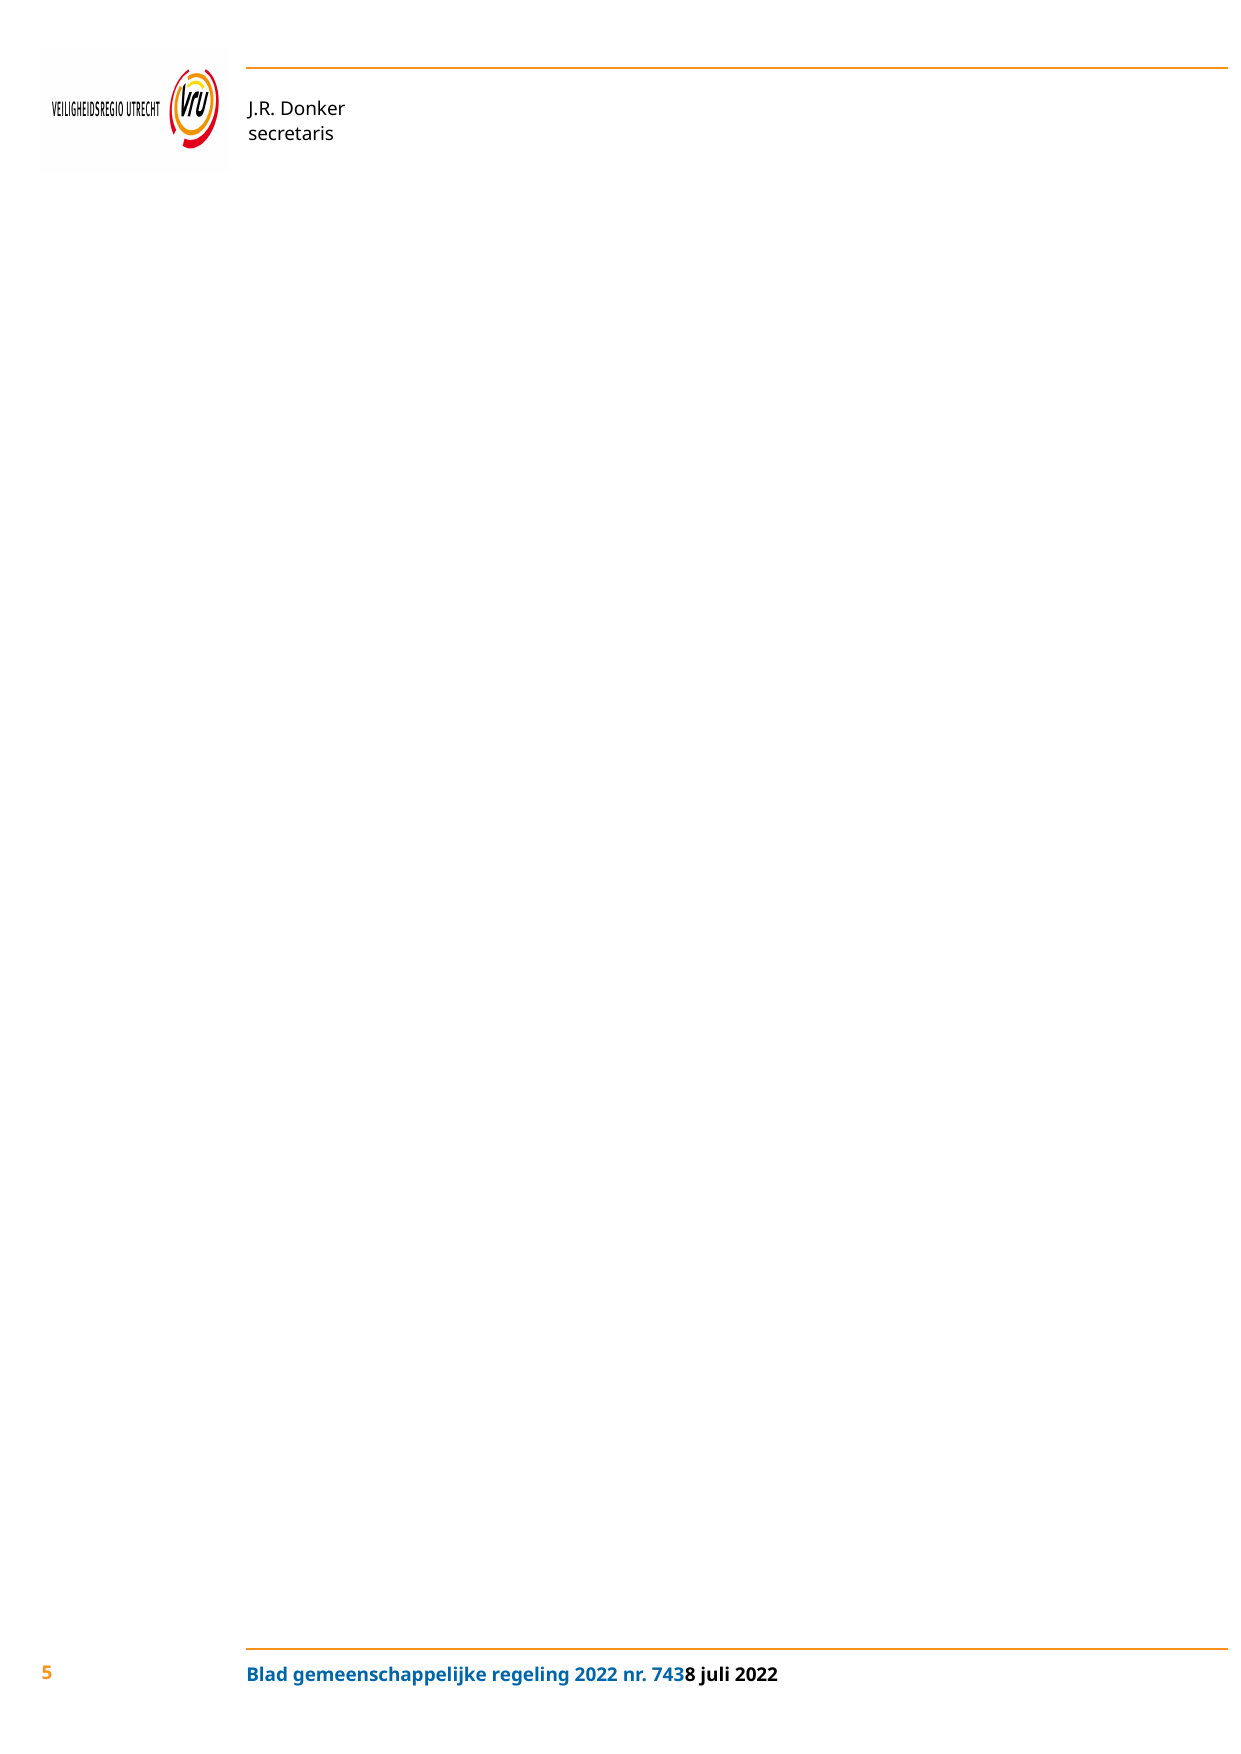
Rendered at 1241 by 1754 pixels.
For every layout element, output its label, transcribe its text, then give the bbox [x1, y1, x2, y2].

picture [41, 47, 231, 172]
text J.R. Donker [248, 95, 1152, 121]
text secretaris [248, 121, 1152, 146]
